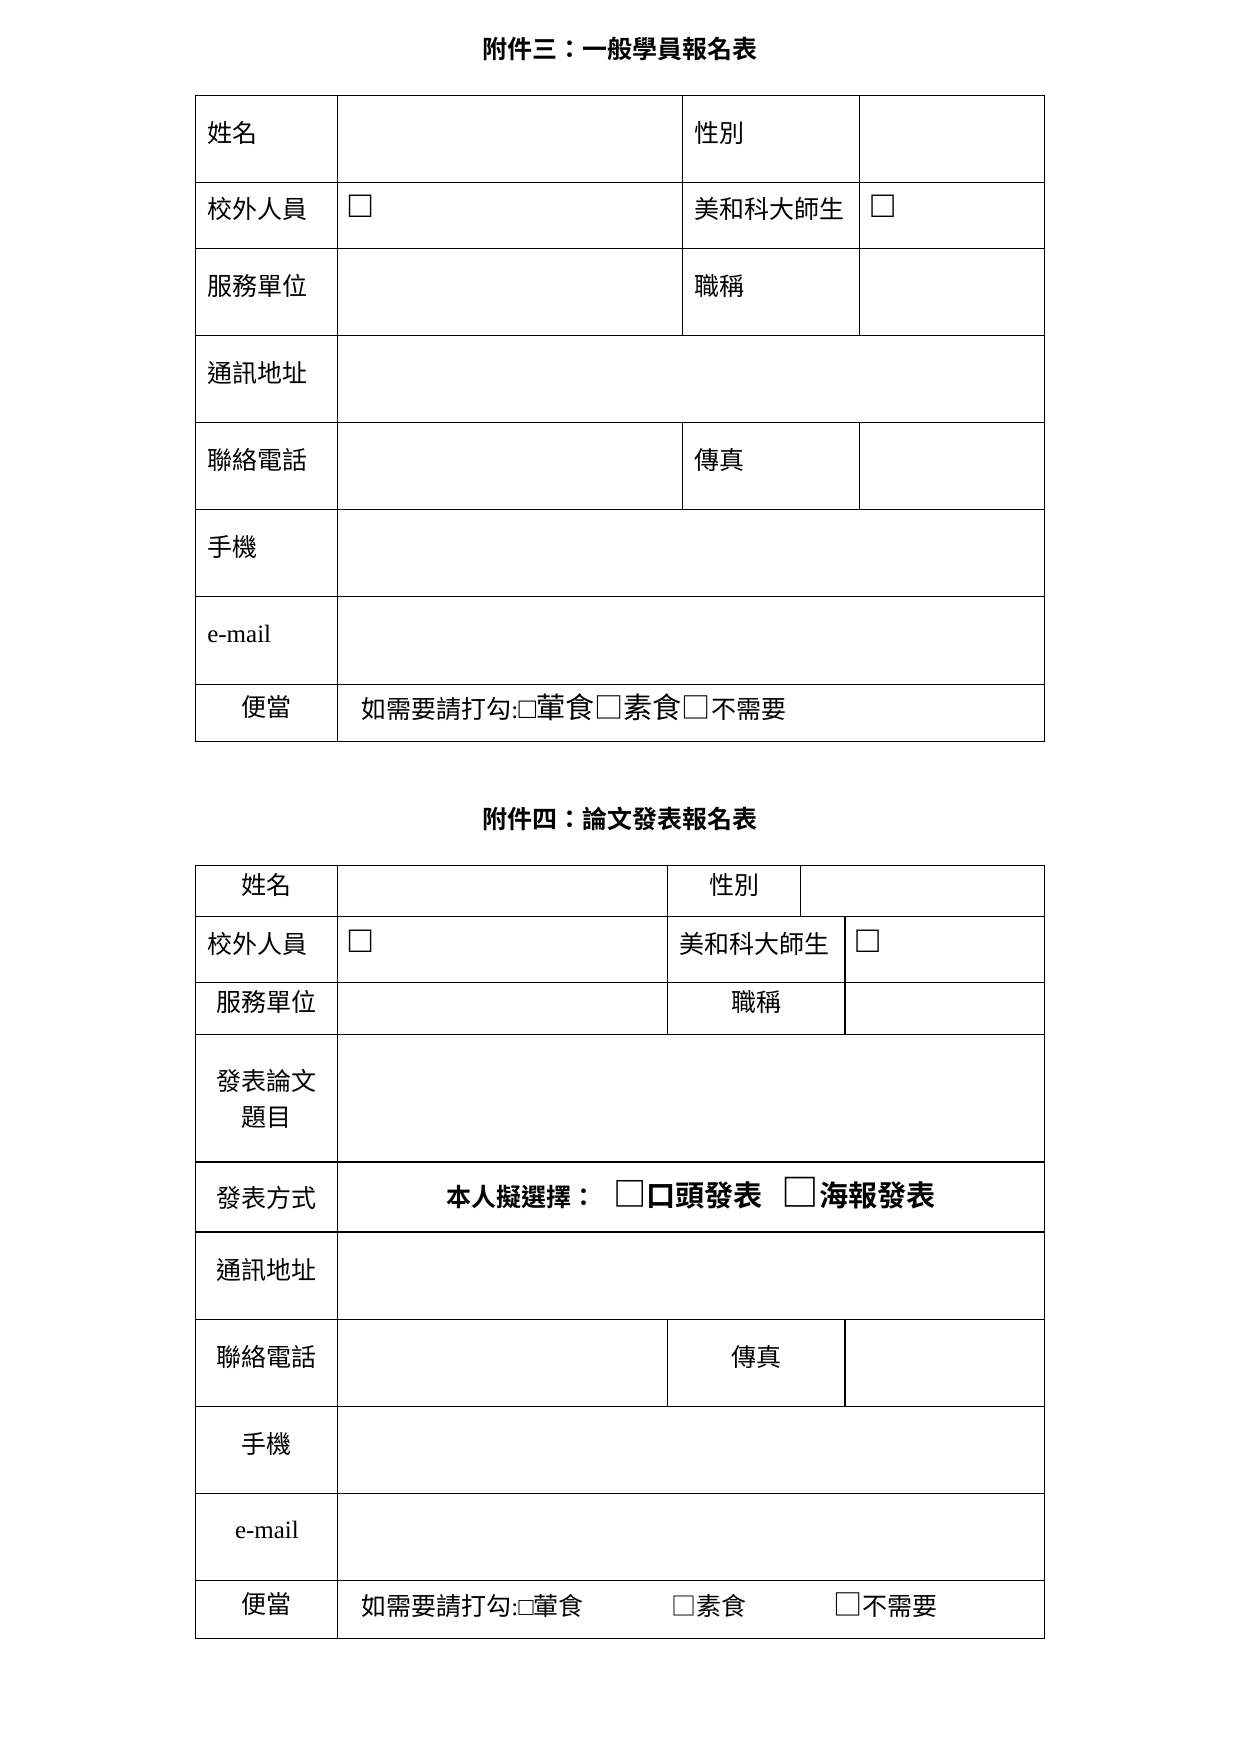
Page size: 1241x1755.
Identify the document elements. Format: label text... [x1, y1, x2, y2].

table_cell [338, 1320, 667, 1406]
table_cell 校外人員 [196, 917, 337, 982]
table_cell 通訊地址 [196, 1233, 337, 1319]
table_cell 美和科大師生 [683, 183, 859, 247]
table_header 姓名 [196, 96, 337, 182]
table_cell [846, 1320, 1044, 1406]
table_cell e-mail [196, 597, 337, 683]
table_cell [338, 597, 1044, 683]
table_cell [338, 336, 1044, 422]
table_cell 本人擬選擇： □口頭發表 □海報發表 [338, 1163, 1044, 1231]
table_cell [338, 510, 1044, 596]
table_cell 服務單位 [196, 983, 337, 1033]
table_cell [338, 1494, 1044, 1580]
table_header [338, 96, 682, 182]
table_cell 發表論文題目 [196, 1035, 337, 1161]
text 附件四：論文發表報名表 [59, 799, 1181, 836]
table_cell 便當 [196, 685, 337, 741]
table_cell 如需要請打勾:□葷食 □素食 □不需要 [338, 1581, 1044, 1638]
table_cell [860, 249, 1044, 335]
table_header [860, 96, 1044, 182]
table_cell 手機 [196, 1407, 337, 1493]
table_cell [860, 423, 1044, 509]
table_header [801, 866, 1044, 916]
table_cell 傳真 [668, 1320, 844, 1406]
table_cell 如需要請打勾:□葷食□素食□不需要 [338, 685, 1044, 741]
table_cell □ [338, 183, 682, 247]
table_cell [338, 1233, 1044, 1319]
table_cell □ [846, 917, 1044, 982]
table_cell [338, 423, 682, 509]
table_cell 聯絡電話 [196, 1320, 337, 1406]
table_cell □ [860, 183, 1044, 247]
table_cell [846, 983, 1044, 1033]
table_cell 便當 [196, 1581, 337, 1638]
table_cell 校外人員 [196, 183, 337, 247]
table_cell □ [338, 917, 667, 982]
table_header [338, 866, 667, 916]
table_cell 傳真 [683, 423, 859, 509]
table_cell [338, 983, 667, 1033]
table_cell 職稱 [683, 249, 859, 335]
table_cell [338, 1035, 1044, 1161]
table_cell 職稱 [668, 983, 844, 1033]
table_header 性別 [668, 866, 800, 916]
table_cell [338, 1407, 1044, 1493]
table_cell 手機 [196, 510, 337, 596]
table_header 姓名 [196, 866, 337, 916]
table_cell e-mail [196, 1494, 337, 1580]
table_header 性別 [683, 96, 859, 182]
table_cell 服務單位 [196, 249, 337, 335]
table_cell [338, 249, 682, 335]
table_cell 發表方式 [196, 1163, 337, 1231]
table_cell 美和科大師生 [668, 917, 844, 982]
text 附件三：一般學員報名表 [59, 29, 1181, 66]
table_cell 聯絡電話 [196, 423, 337, 509]
table_cell 通訊地址 [196, 336, 337, 422]
